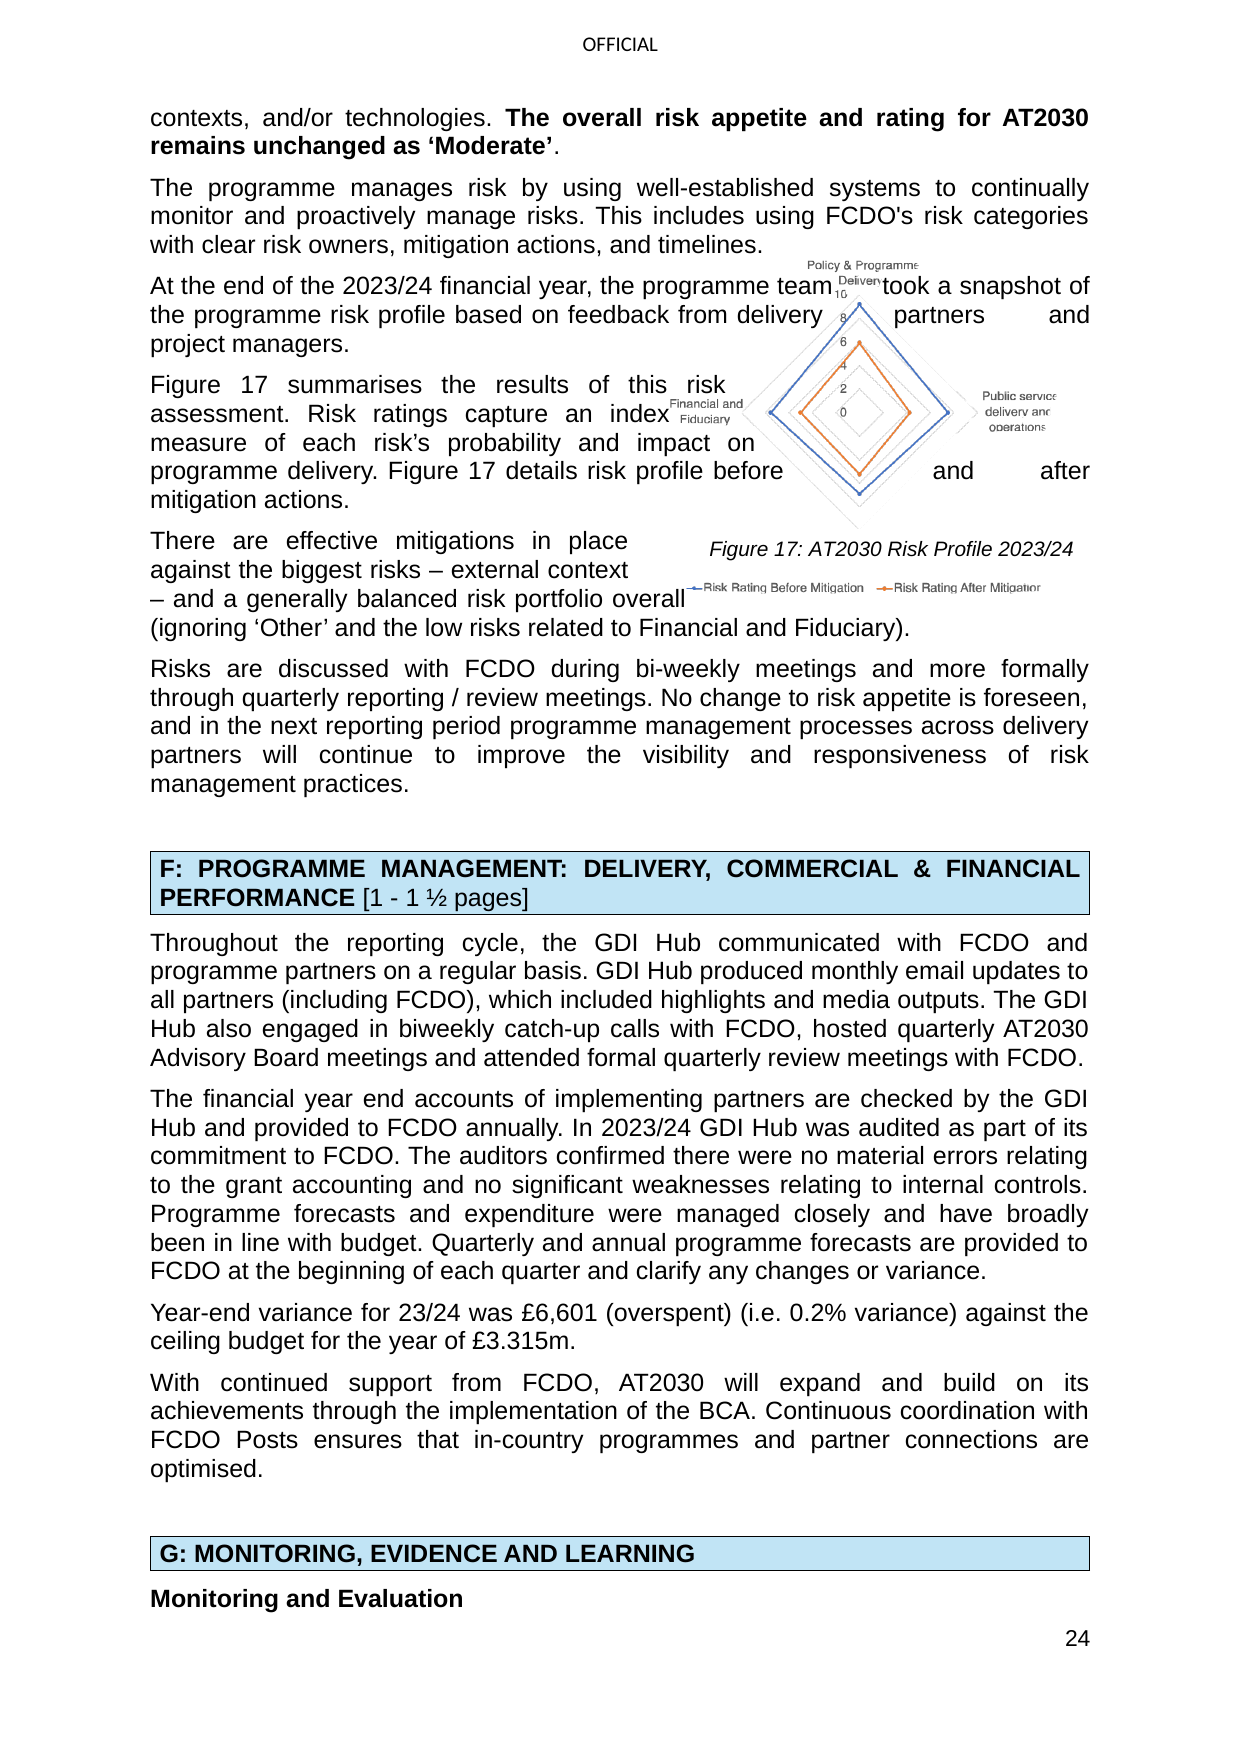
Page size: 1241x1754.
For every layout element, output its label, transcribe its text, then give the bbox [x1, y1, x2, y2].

text There are effective mitigations in place against the biggest risks – external context – and a generally balanced risk portfolio overall (ignoring ‘Other’ and the low risks related to Financial and Fiduciary). [150, 526, 1091, 641]
text Figure 17 summarises the results of this risk assessment. Risk ratings capture an index measure of each risk’s probability and impact on programme delivery. Figure 17 details risk profile before and after mitigation actions. [791, 370, 929, 482]
text Figure 17 summarises the results of this risk assessment. Risk ratings capture an index measure of each risk’s probability and impact on programme delivery. Figure 17 details risk profile before and after mitigation actions. [773, 370, 946, 492]
text Figure 17 summarises the results of this risk assessment. Risk ratings capture an index measure of each risk’s probability and impact on programme delivery. Figure 17 details risk profile before and after mitigation actions. [814, 370, 905, 459]
text With continued support from FCDO, AT2030 will expand and build on its achievements through the implementation of the BCA. Continuous coordination with FCDO Posts ensures that in-country programmes and partner connections are optimised. [150, 1367, 1090, 1482]
text Figure 17 summarises the results of this risk assessment. Risk ratings capture an index measure of each risk’s probability and impact on programme delivery. Figure 17 details risk profile before and after mitigation actions. [803, 370, 902, 472]
text F: PROGRAMME MANAGEMENT: DELIVERY, COMMERCIAL & FINANCIAL PERFORMANCE [1 - 1 ½ pages] [151, 852, 1089, 914]
text At the end of the 2023/24 financial year, the programme team took a snapshot of the programme risk profile based on feedback from delivery partners and project managers. [150, 271, 1090, 357]
text Throughout the reporting cycle, the GDI Hub communicated with FCDO and programme partners on a regular basis. GDI Hub produced monthly email updates to all partners (including FCDO), which included highlights and media outputs. The GDI Hub also engaged in biweekly catch-up calls with FCDO, hosted quarterly AT2030 Advisory Board meetings and attended formal quarterly review meetings with FCDO. [150, 927, 1090, 1071]
text Figure 17 summarises the results of this risk assessment. Risk ratings capture an index measure of each risk’s probability and impact on programme delivery. Figure 17 details risk profile before and after mitigation actions. [768, 411, 952, 506]
text Risks are discussed with FCDO during bi-weekly meetings and more formally through quarterly reporting / review meetings. No change to risk appetite is foreseen, and in the next reporting period programme management processes across delivery partners will continue to improve the visibility and responsiveness of risk management practices. [150, 654, 1090, 797]
text Monitoring and Evaluation [150, 1584, 1090, 1612]
text The financial year end accounts of implementing partners are checked by the GDI Hub and provided to FCDO annually. In 2023/24 GDI Hub was audited as part of its commitment to FCDO. The auditors confirmed there were no material errors relating to the grant accounting and no significant weaknesses relating to internal controls. Programme forecasts and expenditure were managed closely and have broadly been in line with budget. Quarterly and annual programme forecasts are provided to FCDO at the beginning of each quarter and clarify any changes or variance. [150, 1084, 1090, 1285]
text The programme manages risk by using well-established systems to continually monitor and proactively manage risks. This includes using FCDO's risk categories with clear risk owners, mitigation actions, and timelines. [150, 172, 1090, 259]
text Figure 17 summarises the results of this risk assessment. Risk ratings capture an index measure of each risk’s probability and impact on programme delivery. Figure 17 details risk profile before and after mitigation actions. [743, 370, 1090, 514]
text Year-end variance for 23/24 was £6,601 (overspent) (i.e. 0.2% variance) against the ceiling budget for the year of £3.315m. [150, 1297, 1090, 1355]
text contexts, and/or technologies. The overall risk appetite and rating for AT2030 remains unchanged as ‘Moderate’. [150, 102, 1090, 160]
text Figure 17: AT2030 Risk Profile 2023/24 [644, 537, 1076, 561]
text Figure 17 summarises the results of this risk assessment. Risk ratings capture an index measure of each risk’s probability and impact on programme delivery. Figure 17 details risk profile before and after mitigation actions. [150, 370, 841, 514]
text G: MONITORING, EVIDENCE AND LEARNING [151, 1537, 1089, 1570]
